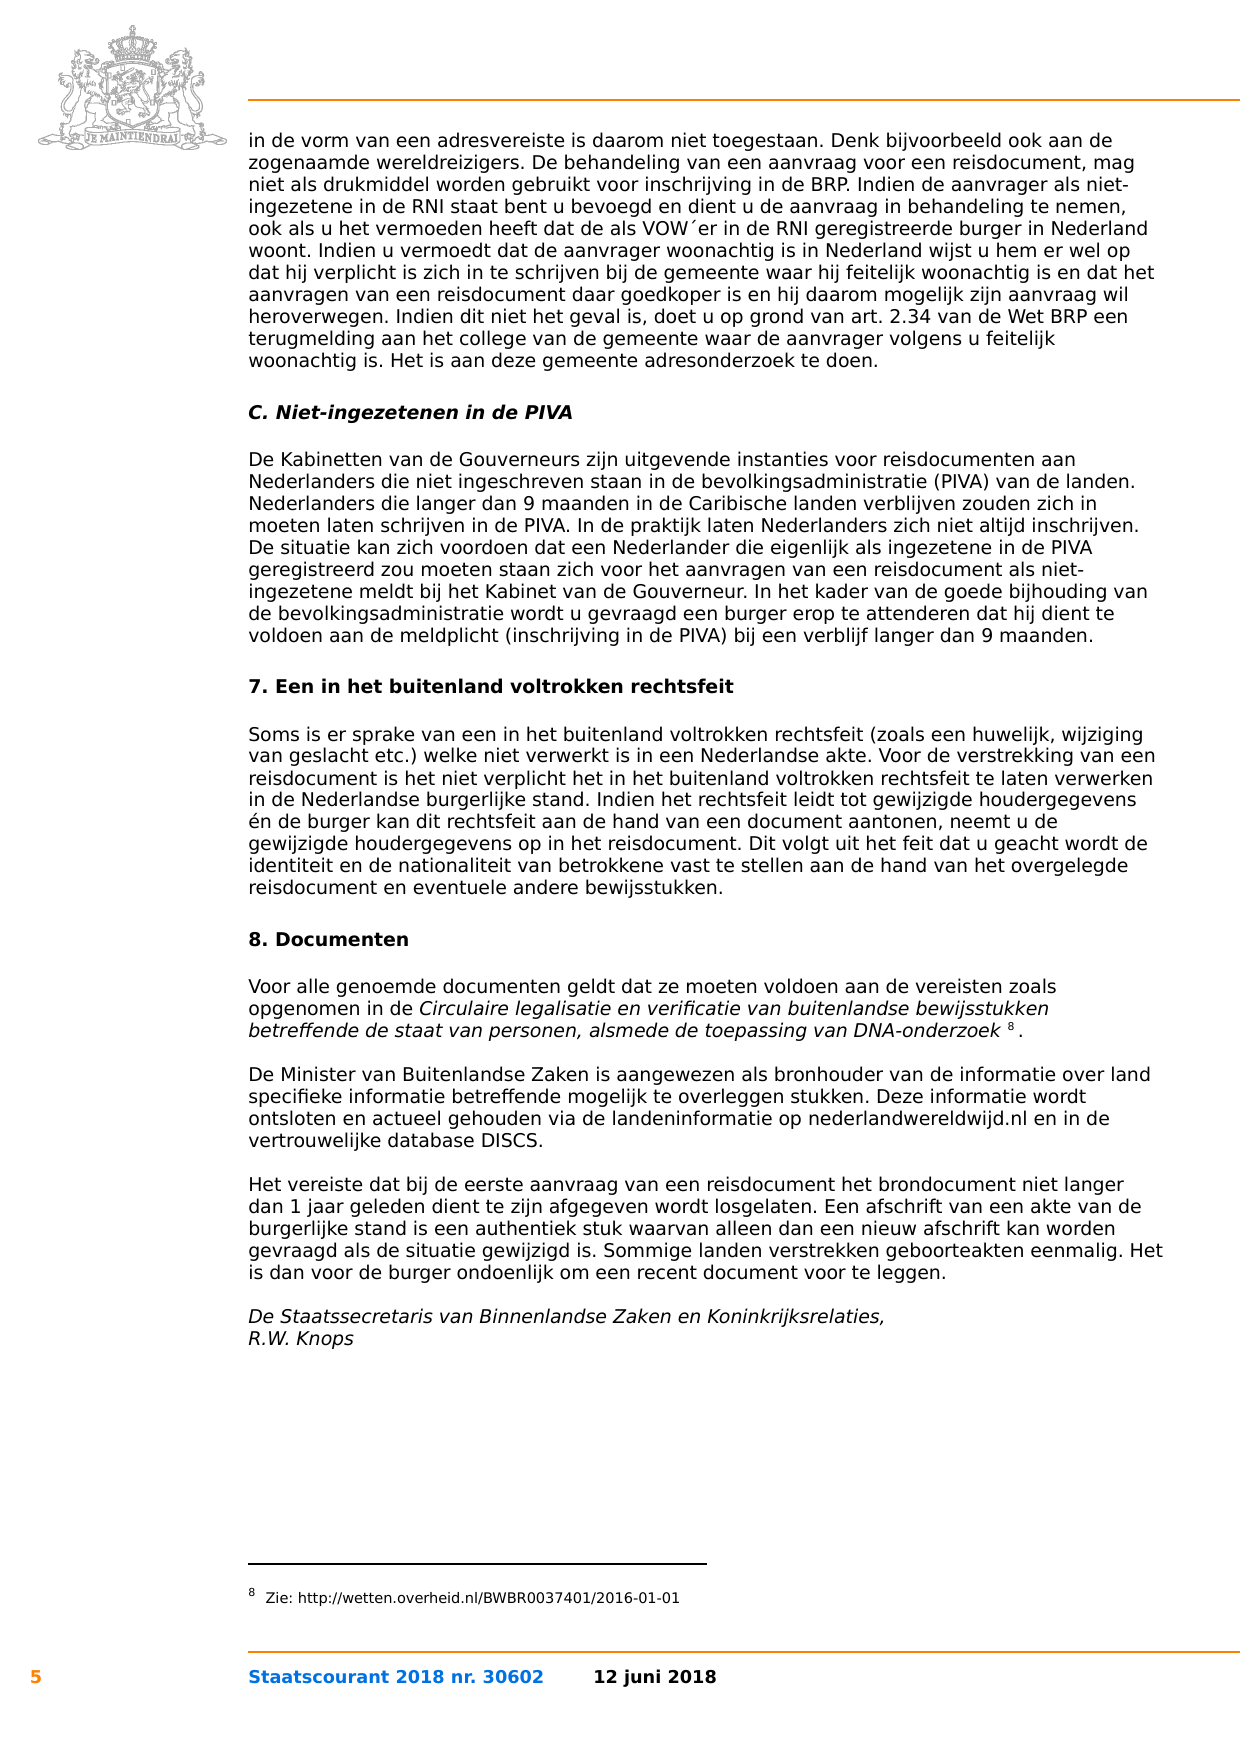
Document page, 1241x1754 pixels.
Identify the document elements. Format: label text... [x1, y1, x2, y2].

subtitle C. Niet-ingezetenen in de PIVA [248, 402, 1163, 424]
text Zie: http://wetten.overheid.nl/BWBR0037401/2016-01-01 [248, 1586, 1163, 1608]
text De Kabinetten van de Gouverneurs zijn uitgevende instanties voor reisdocumenten aan Nederlanders die niet ingeschreven staan in de bevolkingsadministratie (PIVA) van de landen. Nederlanders die langer dan 9 maanden in de Caribische landen verblijven zouden zich in moeten laten schrijven in de PIVA. In de praktijk laten Nederlanders zich niet altijd inschrijven. De situatie kan zich voordoen dat een Nederlander die eigenlijk als ingezetene in de PIVA geregistreerd zou moeten staan zich voor het aanvragen van een reisdocument als niet-ingezetene meldt bij het Kabinet van de Gouverneur. In het kader van de goede bijhouding van de bevolkingsadministratie wordt u gevraagd een burger erop te attenderen dat hij dient te voldoen aan de meldplicht (inschrijving in de PIVA) bij een verblijf langer dan 9 maanden. [248, 449, 1163, 646]
picture [38, 25, 227, 150]
text Voor alle genoemde documenten geldt dat ze moeten voldoen aan de vereisten zoals opgenomen in de Circulaire legalisatie en verificatie van buitenlandse bewijsstukken betreffende de staat van personen, alsmede de toepassing van DNA-onderzoek . [248, 976, 1163, 1042]
text in de vorm van een adresvereiste is daarom niet toegestaan. Denk bijvoorbeeld ook aan de zogenaamde wereldreizigers. De behandeling van een aanvraag voor een reisdocument, mag niet als drukmiddel worden gebruikt voor inschrijving in de BRP. Indien de aanvrager als niet-ingezetene in de RNI staat bent u bevoegd en dient u de aanvraag in behandeling te nemen, ook als u het vermoeden heeft dat de als VOW´er in de RNI geregistreerde burger in Nederland woont. Indien u vermoedt dat de aanvrager woonachtig is in Nederland wijst u hem er wel op dat hij verplicht is zich in te schrijven bij de gemeente waar hij feitelijk woonachtig is en dat het aanvragen van een reisdocument daar goedkoper is en hij daarom mogelijk zijn aanvraag wil heroverwegen. Indien dit niet het geval is, doet u op grond van art. 2.34 van de Wet BRP een terugmelding aan het college van de gemeente waar de aanvrager volgens u feitelijk woonachtig is. Het is aan deze gemeente adresonderzoek te doen. [248, 130, 1163, 372]
text Soms is er sprake van een in het buitenland voltrokken rechtsfeit (zoals een huwelijk, wijziging van geslacht etc.) welke niet verwerkt is in een Nederlandse akte. Voor de verstrekking van een reisdocument is het niet verplicht het in het buitenland voltrokken rechtsfeit te laten verwerken in de Nederlandse burgerlijke stand. Indien het rechtsfeit leidt tot gewijzigde houdergegevens én de burger kan dit rechtsfeit aan de hand van een document aantonen, neemt u de gewijzigde houdergegevens op in het reisdocument. Dit volgt uit het feit dat u geacht wordt de identiteit en de nationaliteit van betrokkene vast te stellen aan de hand van het overgelegde reisdocument en eventuele andere bewijsstukken. [248, 723, 1163, 899]
text De Minister van Buitenlandse Zaken is aangewezen als bronhouder van de informatie over land specifieke informatie betreffende mogelijk te overleggen stukken. Deze informatie wordt ontsloten en actueel gehouden via de landeninformatie op nederlandwereldwijd.nl en in de vertrouwelijke database DISCS. [248, 1064, 1163, 1152]
text Het vereiste dat bij de eerste aanvraag van een reisdocument het brondocument niet langer dan 1 jaar geleden dient te zijn afgegeven wordt losgelaten. Een afschrift van een akte van de burgerlijke stand is een authentiek stuk waarvan alleen dan een nieuw afschrift kan worden gevraagd als de situatie gewijzigd is. Sommige landen verstrekken geboorteakten eenmalig. Het is dan voor de burger ondoenlijk om een recent document voor te leggen. [248, 1174, 1163, 1284]
subtitle 8. Documenten [248, 929, 1163, 951]
text De Staatssecretaris van Binnenlandse Zaken en Koninkrijksrelaties, R.W. Knops [248, 1306, 1163, 1349]
subtitle 7. Een in het buitenland voltrokken rechtsfeit [248, 676, 1163, 698]
